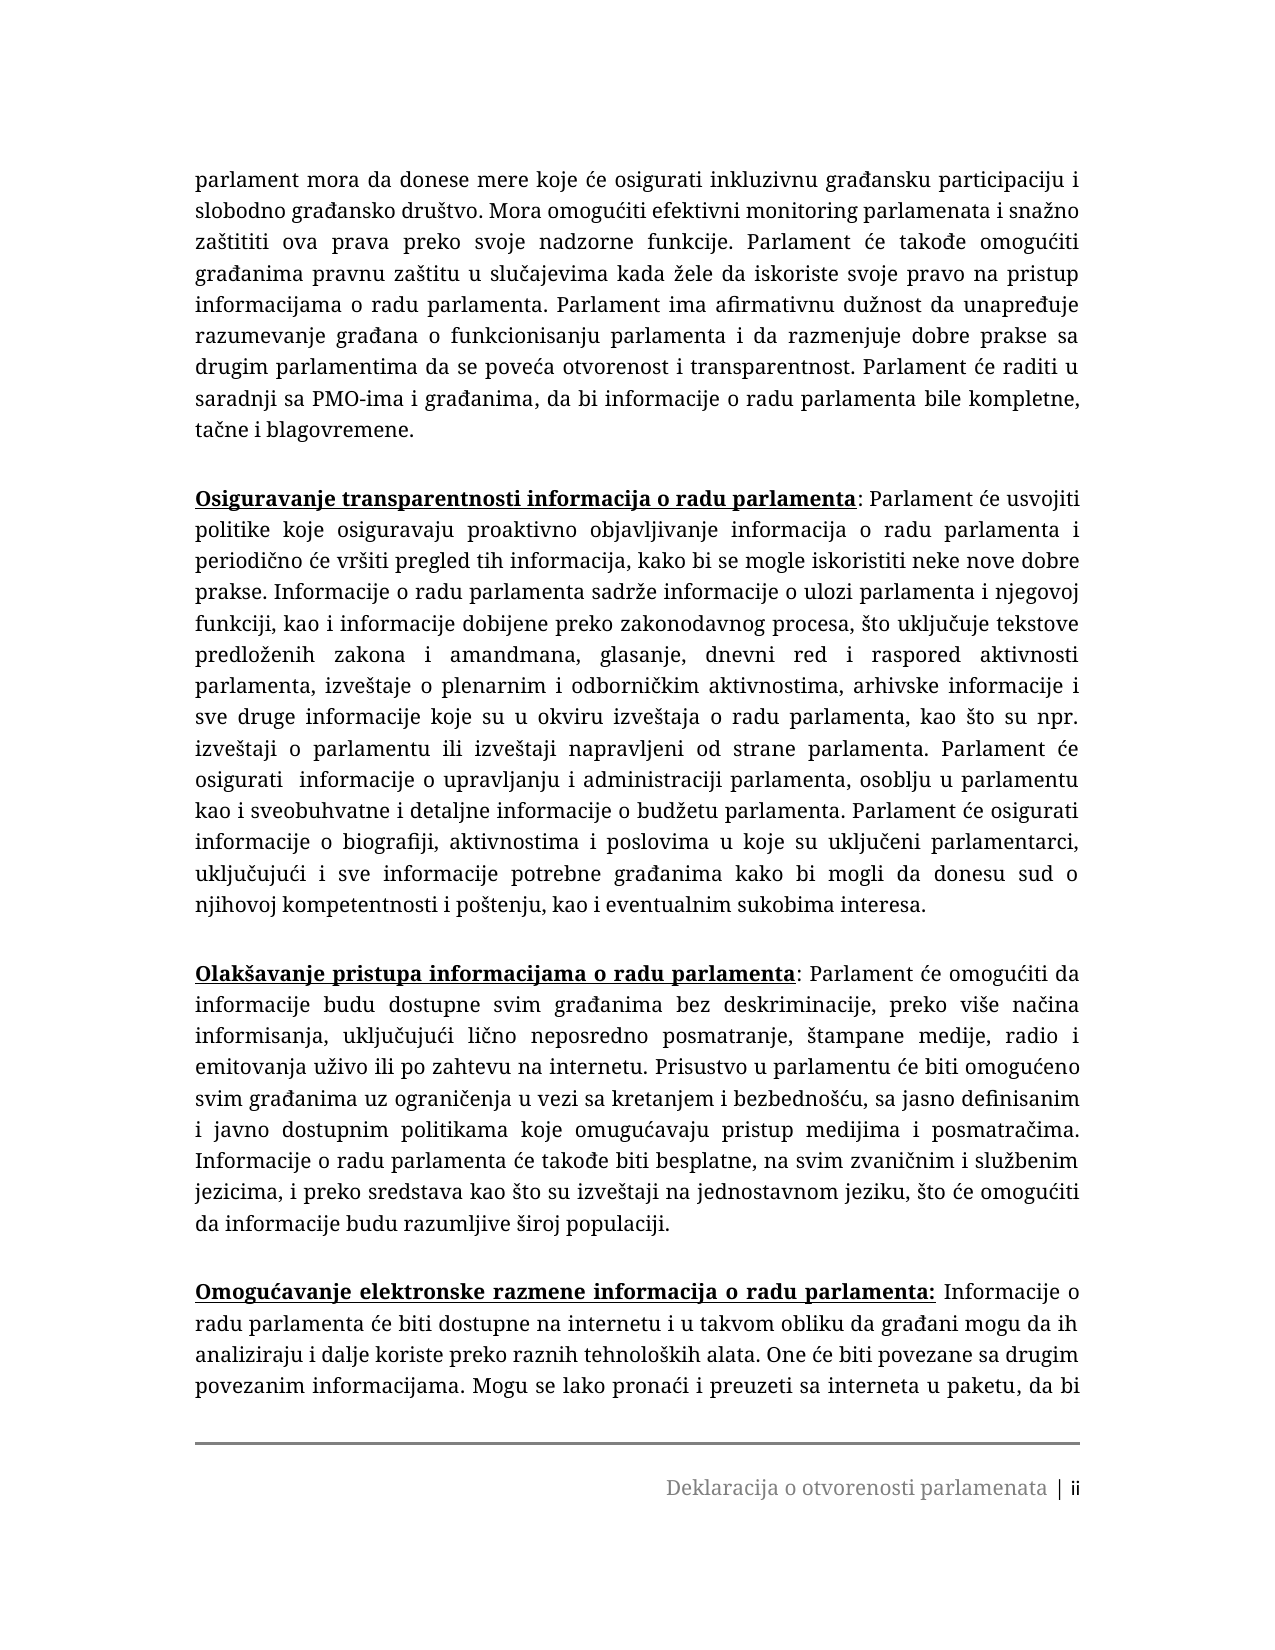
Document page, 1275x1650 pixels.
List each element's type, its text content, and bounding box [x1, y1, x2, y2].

text Olakšavanje pristupa informacijama o radu parlamenta: Parlament će omogućiti da informacije budu dostupne svim građanima bez deskriminacije, preko više načina informisanja, uključujući lično neposredno posmatranje, štampane medije, radio i emitovanja uživo ili po zahtevu na internetu. Prisustvo u parlamentu će biti omogućeno svim građanima uz ograničenja u vezi sa kretanjem i bezbednošću, sa jasno definisanim i javno dostupnim politikama koje omugućavaju pristup medijima i posmatračima. Informacije o radu parlamenta će takođe biti besplatne, na svim zvaničnim i službenim jezicima, i preko sredstava kao što su izveštaji na jednostavnom jeziku, što će omogućiti da informacije budu razumljive široj populaciji. [195, 959, 1080, 1237]
text Osiguravanje transparentnosti informacija o radu parlamenta: Parlament će usvojiti politike koje osiguravaju proaktivno objavljivanje informacija o radu parlamenta i periodično će vršiti pregled tih informacija, kako bi se mogle iskoristiti neke nove dobre prakse. Informacije o radu parlamenta sadrže informacije o ulozi parlamenta i njegovoj funkciji, kao i informacije dobijene preko zakonodavnog procesa, što uključuje tekstove predloženih zakona i amandmana, glasanje, dnevni red i raspored aktivnosti parlamenta, izveštaje o plenarnim i odborničkim aktivnostima, arhivske informacije i sve druge informacije koje su u okviru izveštaja o radu parlamenta, kao što su npr. izveštaji o parlamentu ili izveštaji napravljeni od strane parlamenta. Parlament će osigurati informacije o upravljanju i administraciji parlamenta, osoblju u parlamentu kao i sveobuhvatne i detaljne informacije o budžetu parlamenta. Parlament će osigurati informacije o biografiji, aktivnostima i poslovima u koje su uključeni parlamentarci, uključujući i sve informacije potrebne građanima kako bi mogli da donesu sud o njihovoj kompetentnosti i poštenju, kao i eventualnim sukobima interesa. [195, 484, 1080, 918]
text parlament mora da donese mere koje će osigurati inkluzivnu građansku participaciju i slobodno građansko društvo. Mora omogućiti efektivni monitoring parlamenata i snažno zaštititi ova prava preko svoje nadzorne funkcije. Parlament će takođe omogućiti građanima pravnu zaštitu u slučajevima kada žele da iskoriste svoje pravo na pristup informacijama o radu parlamenta. Parlament ima afirmativnu dužnost da unapređuje razumevanje građana o funkcionisanju parlamenta i da razmenjuje dobre prakse sa drugim parlamentima da se poveća otvorenost i transparentnost. Parlament će raditi u saradnji sa PMO-ima i građanima, da bi informacije o radu parlamenta bile kompletne, tačne i blagovremene. [195, 165, 1080, 443]
text Omogućavanje elektronske razmene informacija o radu parlamenta: Informacije o radu parlamenta će biti dostupne na internetu i u takvom obliku da građani mogu da ih analiziraju i dalje koriste preko raznih tehnoloških alata. One će biti povezane sa drugim povezanim informacijama. Mogu se lako pronaći i preuzeti sa interneta u paketu, da bi [195, 1277, 1080, 1400]
